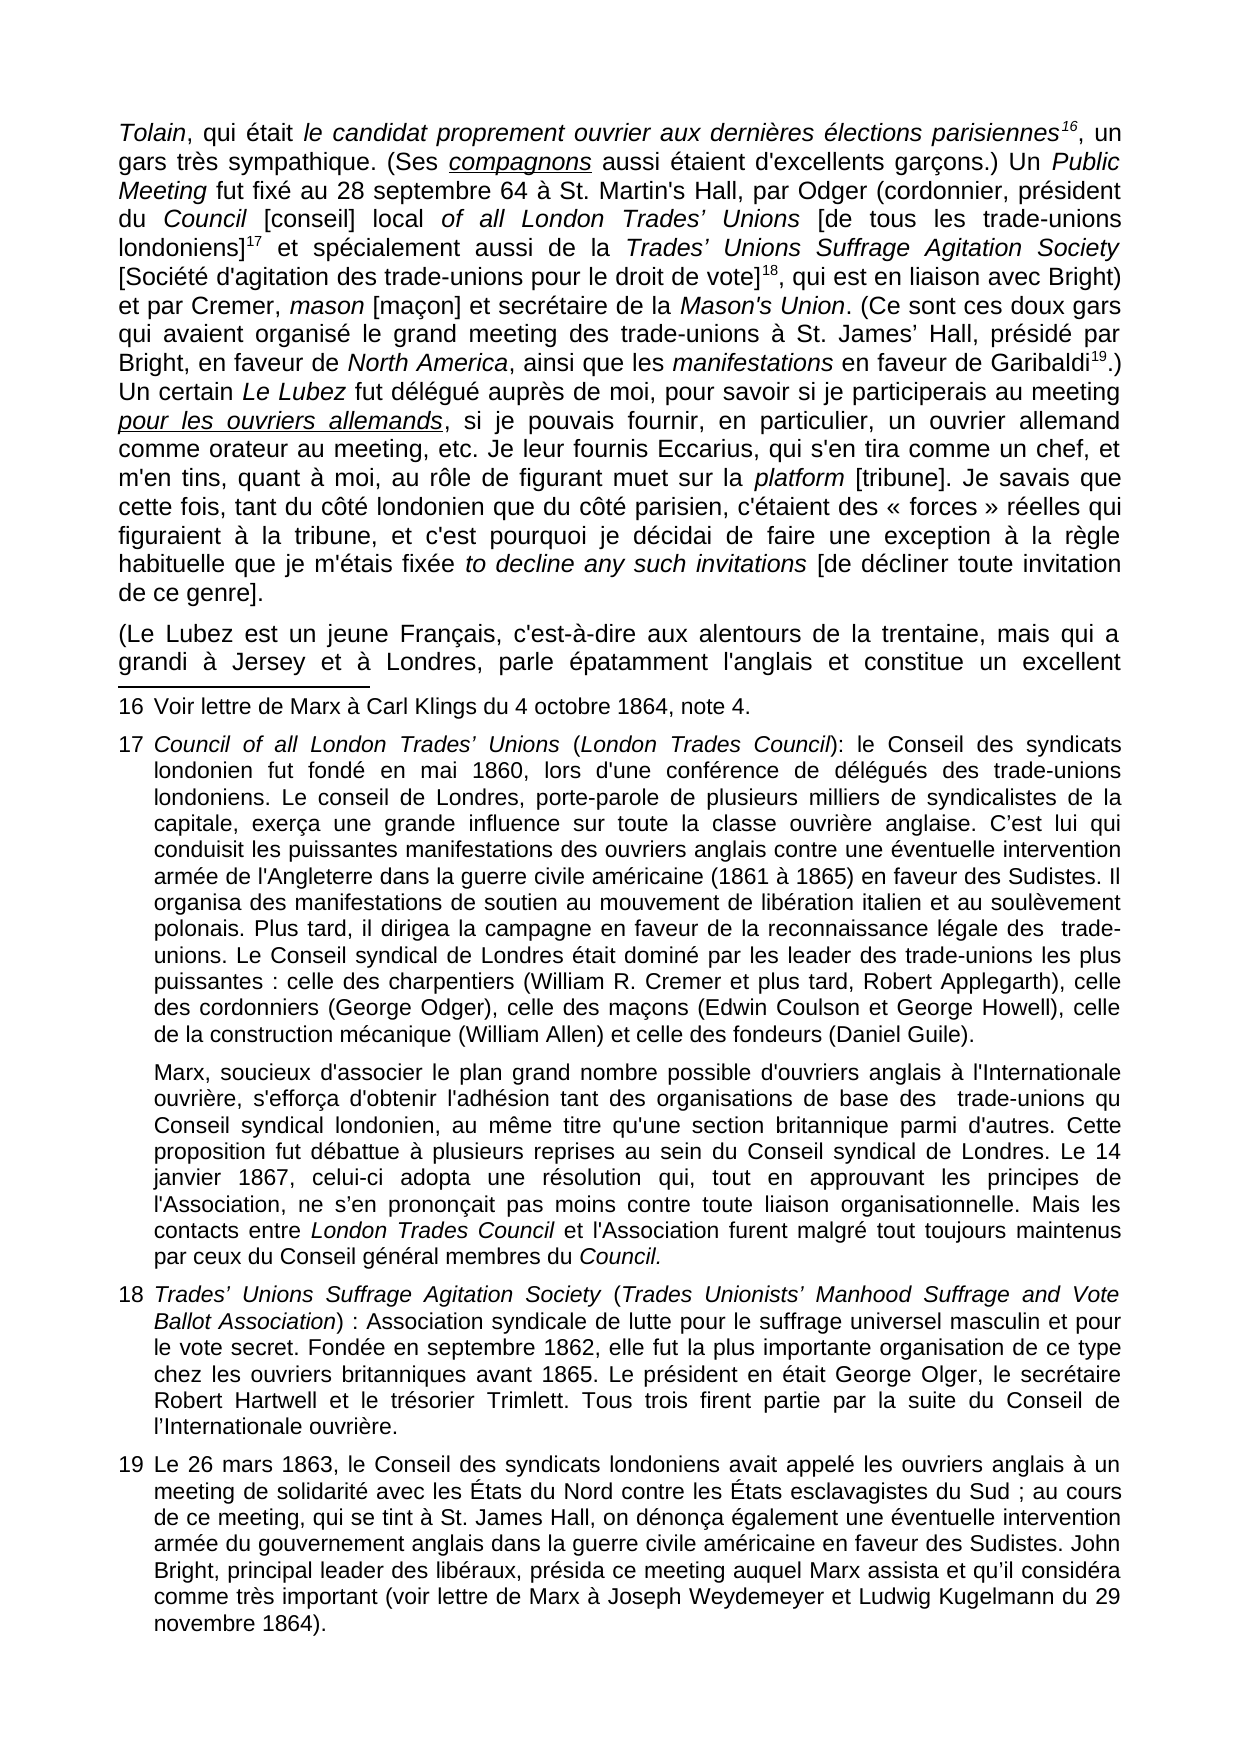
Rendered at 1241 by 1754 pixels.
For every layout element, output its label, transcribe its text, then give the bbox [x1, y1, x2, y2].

text Tolain, qui était le candidat proprement ouvrier aux dernières élections parisiennes, un gars très sympathique. (Ses compagnons aussi étaient d'excellents garçons.) Un Public Meeting fut fixé au 28 septembre 64 à St. Martin's Hall, par Odger (cordonnier, président du Council [conseil] local of all London Trades’ Unions [de tous les trade-unions londoniens] et spécialement aussi de la Trades’ Unions Suffrage Agitation Society [Société d'agitation des trade-unions pour le droit de vote], qui est en liaison avec Bright) et par Cremer, mason [maçon] et secrétaire de la Mason's Union. (Ce sont ces doux gars qui avaient organisé le grand meeting des trade-unions à St. James’ Hall, présidé par Bright, en faveur de North America, ainsi que les manifestations en faveur de Garibaldi.) Un certain Le Lubez fut délégué auprès de moi, pour savoir si je participerais au meeting pour les ouvriers allemands, si je pouvais fournir, en particulier, un ouvrier allemand comme orateur au meeting, etc. Je leur fournis Eccarius, qui s'en tira comme un chef, et m'en tins, quant à moi, au rôle de figurant muet sur la platform [tribune]. Je savais que cette fois, tant du côté londonien que du côté parisien, c'étaient des « forces » réelles qui figuraient à la tribune, et c'est pourquoi je décidai de faire une exception à la règle habituelle que je m'étais fixée to decline any such invitations [de décliner toute invitation de ce genre]. [118, 118, 1122, 607]
text Council of all London Trades’ Unions (London Trades Council): le Conseil des syndicats londonien fut fondé en mai 1860, lors d'une conférence de délégués des trade-unions londoniens. Le conseil de Londres, porte-parole de plusieurs milliers de syndicalistes de la capitale, exerça une grande influence sur toute la classe ouvrière anglaise. C’est lui qui conduisit les puissantes manifestations des ouvriers anglais contre une éventuelle intervention armée de l'Angleterre dans la guerre civile américaine (1861 à 1865) en faveur des Sudistes. Il organisa des manifestations de soutien au mouvement de libération italien et au soulèvement polonais. Plus tard, il dirigea la campagne en faveur de la reconnaissance légale des trade-unions. Le Conseil syndical de Londres était dominé par les leader des trade-unions les plus puissantes : celle des charpentiers (William R. Cremer et plus tard, Robert Applegarth), celle des cordonniers (George Odger), celle des maçons (Edwin Coulson et George Howell), celle de la construction mécanique (William Allen) et celle des fondeurs (Daniel Guile). [118, 731, 1122, 1047]
text (Le Lubez est un jeune Français, c'est-à-dire aux alentours de la trentaine, mais qui a grandi à Jersey et à Londres, parle épatamment l'anglais et constitue un excellent [118, 619, 1122, 676]
text Voir lettre de Marx à Carl Klings du 4 octobre 1864, note 4. [118, 693, 1122, 719]
text Marx, soucieux d'associer le plan grand nombre possible d'ouvriers anglais à l'Internationale ouvrière, s'efforça d'obtenir l'adhésion tant des organisations de base des trade-unions qu Conseil syndical londonien, au même titre qu'une section britannique parmi d'autres. Cette proposition fut débattue à plusieurs reprises au sein du Conseil syndical de Londres. Le 14 janvier 1867, celui-ci adopta une résolution qui, tout en approuvant les principes de l'Association, ne s’en prononçait pas moins contre toute liaison organisationnelle. Mais les contacts entre London Trades Council et l'Association furent malgré tout toujours maintenus par ceux du Conseil général membres du Council. [153, 1059, 1122, 1270]
text Trades’ Unions Suffrage Agitation Society (Trades Unionists’ Manhood Suffrage and Vote Ballot Association) : Association syndicale de lutte pour le suffrage universel masculin et pour le vote secret. Fondée en septembre 1862, elle fut la plus importante organisation de ce type chez les ouvriers britanniques avant 1865. Le président en était George Olger, le secrétaire Robert Hartwell et le trésorier Trimlett. Tous trois firent partie par la suite du Conseil de l’Internationale ouvrière. [118, 1281, 1122, 1439]
text Le 26 mars 1863, le Conseil des syndicats londoniens avait appelé les ouvriers anglais à un meeting de solidarité avec les États du Nord contre les États esclavagistes du Sud ; au cours de ce meeting, qui se tint à St. James Hall, on dénonça également une éventuelle intervention armée du gouvernement anglais dans la guerre civile américaine en faveur des Sudistes. John Bright, principal leader des libéraux, présida ce meeting auquel Marx assista et qu’il considéra comme très important (voir lettre de Marx à Joseph Weydemeyer et Ludwig Kugelmann du 29 novembre 1864). [118, 1451, 1122, 1636]
